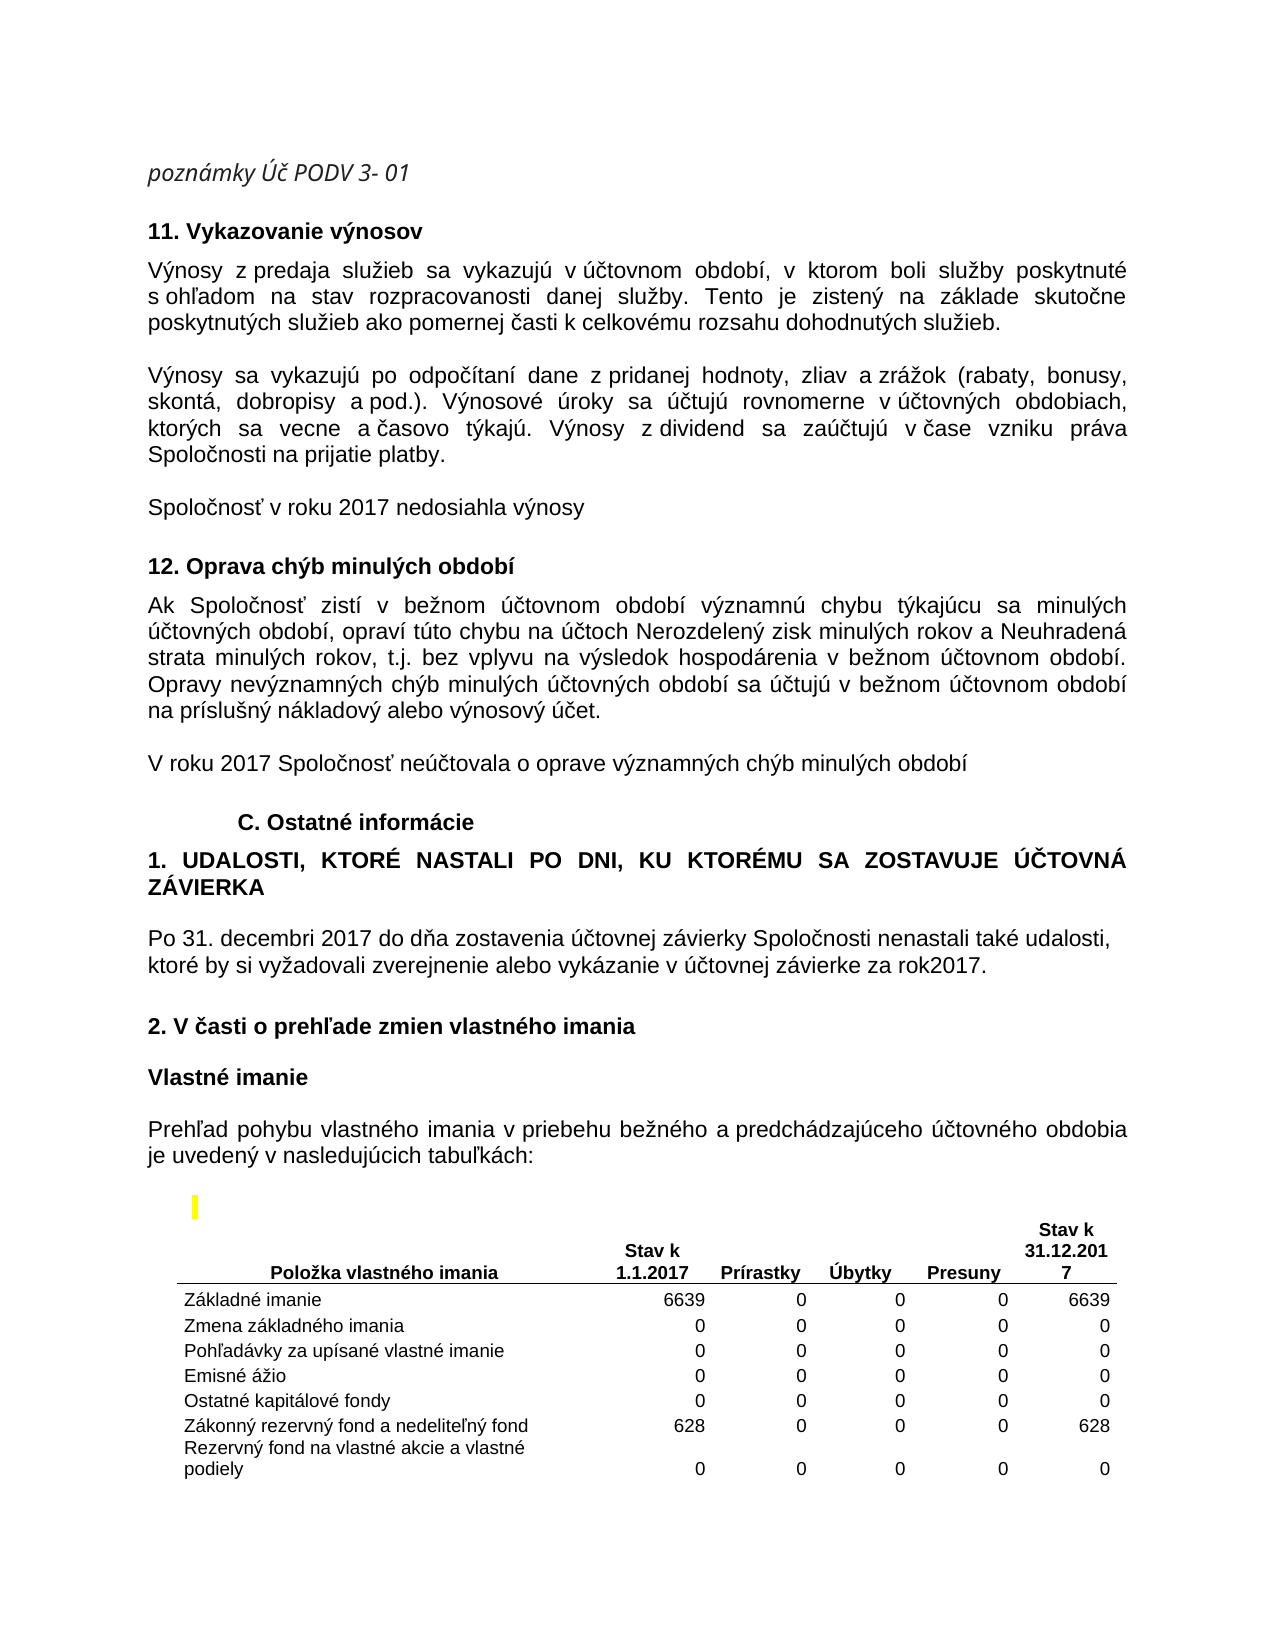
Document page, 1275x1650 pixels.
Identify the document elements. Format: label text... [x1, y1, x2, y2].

table_cell 0 [712, 1361, 814, 1386]
text Výnosy z predaja služieb sa vykazujú v účtovnom období, v ktorom boli služby poskytnuté s ohľadom na stav rozpracovanosti danej služby. Tento je zistený na základe skutočne poskytnutých služieb ako pomernej časti k celkovému rozsahu dohodnutých služieb. [148, 257, 1127, 336]
table_header Stav k 31.12.2017 [1015, 1219, 1117, 1283]
table_cell 628 [1015, 1411, 1117, 1436]
table_cell 0 [814, 1386, 912, 1411]
table_cell 0 [1015, 1336, 1117, 1361]
table_cell 0 [1015, 1310, 1117, 1336]
table_cell 0 [712, 1386, 814, 1411]
table_cell 0 [912, 1310, 1015, 1336]
table_cell 0 [814, 1361, 912, 1386]
table_cell Rezervný fond na vlastné akcie a vlastné podiely [177, 1436, 592, 1479]
text V roku 2017 Spoločnosť neúčtovala o oprave významných chýb minulých období [148, 750, 1127, 776]
list C. Ostatné informácie [162, 809, 1127, 835]
table_header Presuny [912, 1219, 1015, 1283]
text Prehľad pohybu vlastného imania v priebehu bežného a predchádzajúceho účtovného obdobia je uvedený v nasledujúcich tabuľkách: [148, 1116, 1127, 1168]
table_cell 6639 [1015, 1284, 1117, 1310]
subtitle Vlastné imanie [103, 1064, 1127, 1091]
subtitle 2. V časti o prehľade zmien vlastného imania [148, 1013, 1127, 1039]
table_cell 0 [814, 1310, 912, 1336]
table_cell 0 [912, 1436, 1015, 1479]
table_cell 0 [912, 1336, 1015, 1361]
text Ak Spoločnosť zistí v bežnom účtovnom období významnú chybu týkajúcu sa minulých účtovných období, opraví túto chybu na účtoch Nerozdelený zisk minulých rokov a Neuhradená strata minulých rokov, t.j. bez vplyvu na výsledok hospodárenia v bežnom účtovnom období. Opravy nevýznamných chýb minulých účtovných období sa účtujú v bežnom účtovnom období na príslušný nákladový alebo výnosový účet. [148, 592, 1127, 723]
table_cell 0 [712, 1436, 814, 1479]
table_cell 0 [592, 1361, 712, 1386]
table_cell Zmena základného imania [177, 1310, 592, 1336]
table_cell 0 [814, 1284, 912, 1310]
table_cell Emisné ážio [177, 1361, 592, 1386]
table_cell 0 [814, 1411, 912, 1436]
table_header Úbytky [814, 1219, 912, 1283]
text Spoločnosť v roku 2017 nedosiahla výnosy [148, 494, 1127, 520]
subtitle 1. UDALOSTI, KTORÉ NASTALI PO DNI, KU KTORÉMU SA ZOSTAVUJE ÚČTOVNÁ ZÁVIERKA [103, 847, 1127, 900]
table_cell 0 [912, 1411, 1015, 1436]
table_cell 0 [712, 1310, 814, 1336]
table_cell 0 [912, 1386, 1015, 1411]
table_cell Zákonný rezervný fond a nedeliteľný fond [177, 1411, 592, 1436]
table_cell 0 [912, 1284, 1015, 1310]
table_cell 0 [712, 1284, 814, 1310]
table_cell 628 [592, 1411, 712, 1436]
table_cell Ostatné kapitálové fondy [177, 1386, 592, 1411]
text Výnosy sa vykazujú po odpočítaní dane z pridanej hodnoty, zliav a zrážok (rabaty, bonusy, skontá, dobropisy a pod.). Výnosové úroky sa účtujú rovnomerne v účtovných obdobiach, ktorých sa vecne a časovo týkajú. Výnosy z dividend sa zaúčtujú v čase vzniku práva Spoločnosti na prijatie platby. [148, 362, 1127, 467]
table_cell 0 [814, 1336, 912, 1361]
table_cell 0 [712, 1411, 814, 1436]
table_cell Základné imanie [177, 1284, 592, 1310]
table_cell 6639 [592, 1284, 712, 1310]
list 12. Oprava chýb minulých období [148, 553, 1127, 579]
table_cell 0 [712, 1336, 814, 1361]
table_cell 0 [592, 1336, 712, 1361]
table_cell 0 [592, 1386, 712, 1411]
table_cell Pohľadávky za upísané vlastné imanie [177, 1336, 592, 1361]
table_cell 0 [1015, 1361, 1117, 1386]
table_cell 0 [912, 1361, 1015, 1386]
table_cell 0 [592, 1310, 712, 1336]
table_header Stav k 1.1.2017 [592, 1219, 712, 1283]
table_cell 0 [592, 1436, 712, 1479]
table_cell 0 [1015, 1386, 1117, 1411]
table_cell 0 [814, 1436, 912, 1479]
table_header Prírastky [712, 1219, 814, 1283]
list 11. Vykazovanie výnosov [148, 218, 1127, 244]
table_cell 0 [1015, 1436, 1117, 1479]
table_header Položka vlastného imania [177, 1219, 592, 1283]
text Po 31. decembri 2017 do dňa zostavenia účtovnej závierky Spoločnosti nenastali také udalosti, ktoré by si vyžadovali zverejnenie alebo vykázanie v účtovnej závierke za rok2017. [148, 925, 1127, 978]
